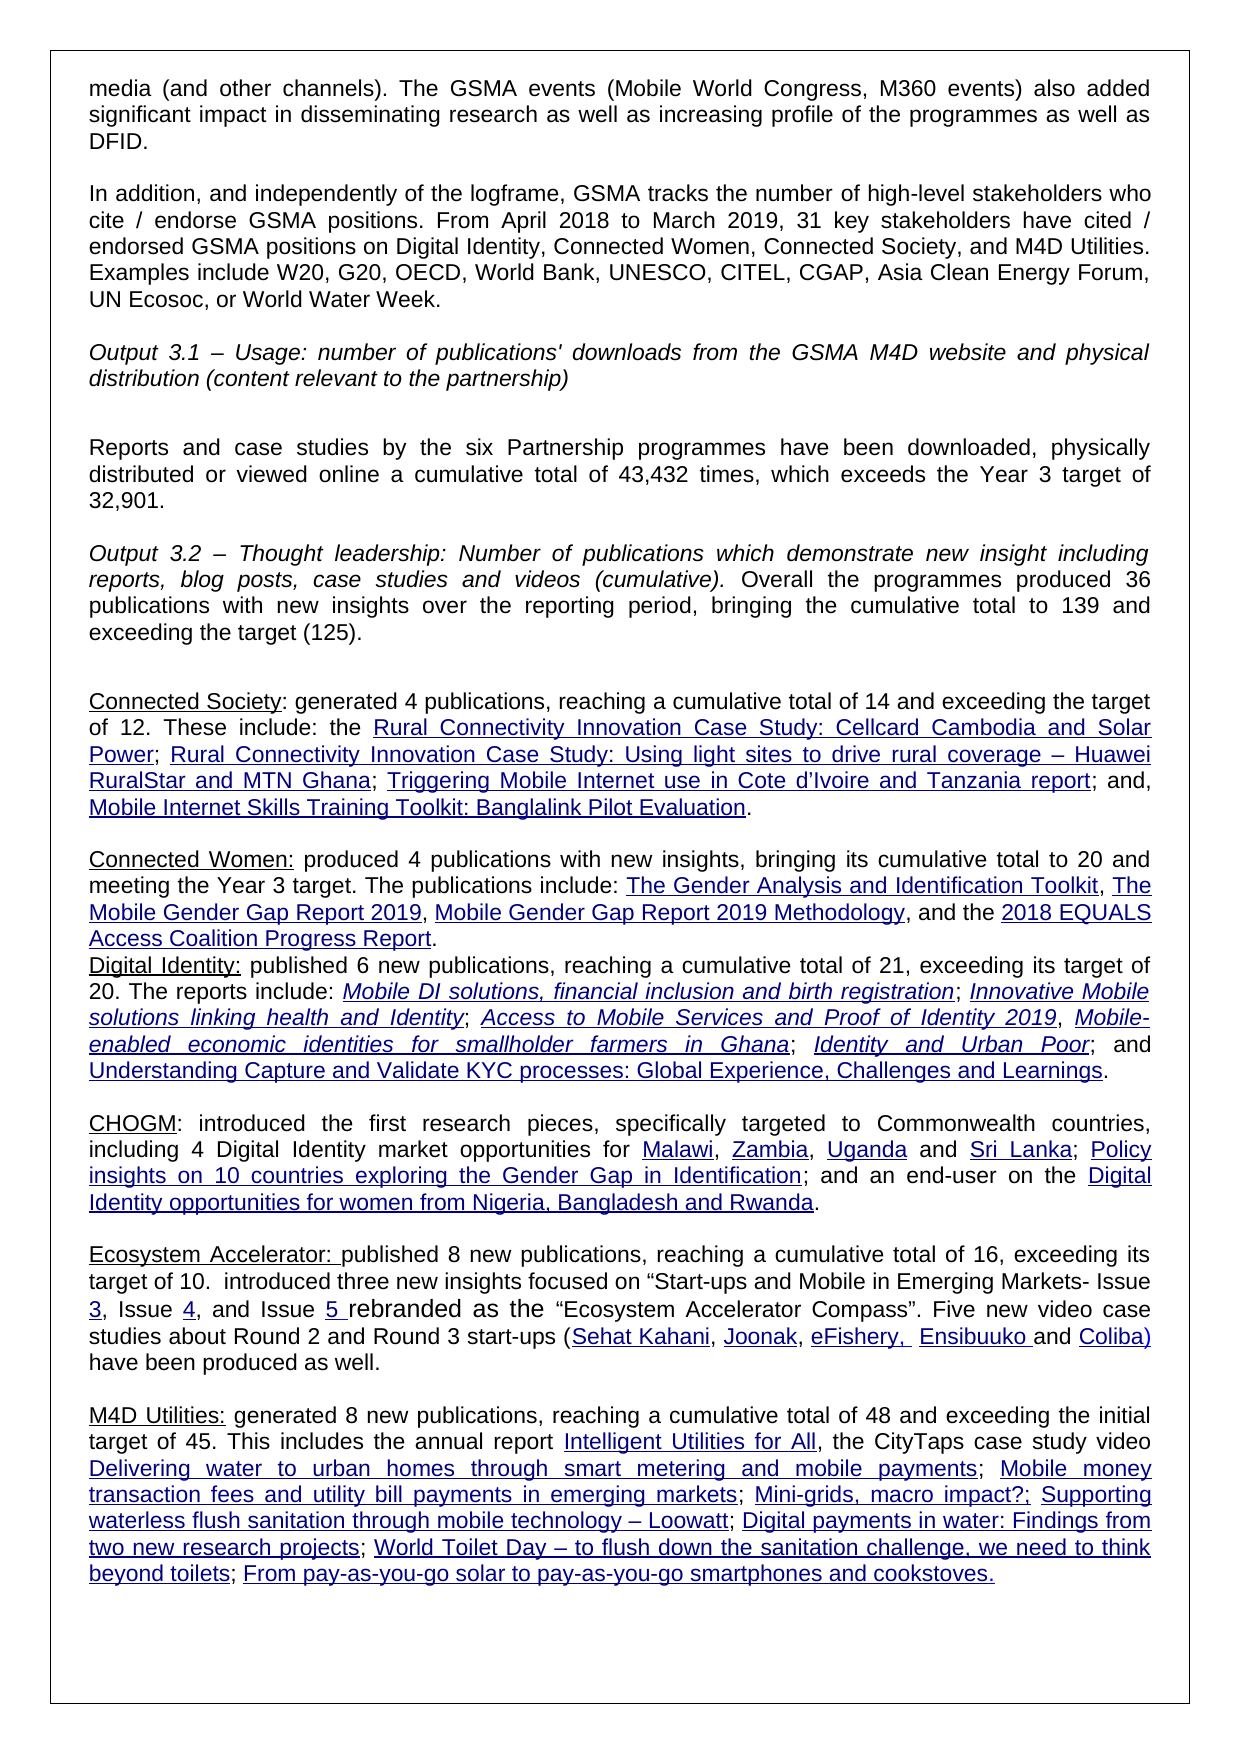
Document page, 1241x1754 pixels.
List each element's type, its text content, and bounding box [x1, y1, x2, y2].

text Reports and case studies by the six Partnership programmes have been downloaded, physically distributed or viewed online a cumulative total of 43,432 times, which exceeds the Year 3 target of 32,901. [89, 434, 1152, 513]
text Connected Society: generated 4 publications, reaching a cumulative total of 14 and exceeding the target of 12. These include: the Rural Connectivity Innovation Case Study: Cellcard Cambodia and Solar Power; Rural Connectivity Innovation Case Study: Using light sites to drive rural coverage – Huawei RuralStar and MTN Ghana; Triggering Mobile Internet use in Cote d’Ivoire and Tanzania report; and, Mobile Internet Skills Training Toolkit: Banglalink Pilot Evaluation. [89, 688, 1152, 820]
text CHOGM: introduced the first research pieces, specifically targeted to Commonwealth countries, including 4 Digital Identity market opportunities for Malawi, Zambia, Uganda and Sri Lanka; Policy insights on 10 countries exploring the Gender Gap in Identification; and an end-user on the Digital Identity opportunities for women from Nigeria, Bangladesh and Rwanda. [89, 1110, 1152, 1215]
text Connected Women: produced 4 publications with new insights, bringing its cumulative total to 20 and meeting the Year 3 target. The publications include: The Gender Analysis and Identification Toolkit, The Mobile Gender Gap Report 2019, Mobile Gender Gap Report 2019 Methodology, and the 2018 EQUALS Access Coalition Progress Report. [89, 846, 1152, 952]
text Output 3.1 – Usage: number of publications' downloads from the GSMA M4D website and physical distribution (content relevant to the partnership) [89, 338, 1152, 391]
text media (and other channels). The GSMA events (Mobile World Congress, M360 events) also added significant impact in disseminating research as well as increasing profile of the programmes as well as DFID. [89, 75, 1152, 154]
text In addition, and independently of the logframe, GSMA tracks the number of high-level stakeholders who cite / endorse GSMA positions. From April 2018 to March 2019, 31 key stakeholders have cited / endorsed GSMA positions on Digital Identity, Connected Women, Connected Society, and M4D Utilities. Examples include W20, G20, OECD, World Bank, UNESCO, CITEL, CGAP, Asia Clean Energy Forum, UN Ecosoc, or World Water Week. [89, 180, 1152, 312]
text Output 3.2 – Thought leadership: Number of publications which demonstrate new insight including reports, blog posts, case studies and videos (cumulative). Overall the programmes produced 36 publications with new insights over the reporting period, bringing the cumulative total to 139 and exceeding the target (125). [89, 539, 1152, 645]
text M4D Utilities: generated 8 new publications, reaching a cumulative total of 48 and exceeding the initial target of 45. This includes the annual report Intelligent Utilities for All, the CityTaps case study video Delivering water to urban homes through smart metering and mobile payments; Mobile money transaction fees and utility bill payments in emerging markets; Mini-grids, macro impact?; Supporting waterless flush sanitation through mobile technology – Loowatt; Digital payments in water: Findings from two new research projects; World Toilet Day – to flush down the sanitation challenge, we need to think beyond toilets; From pay-as-you-go solar to pay-as-you-go smartphones and cookstoves. [89, 1402, 1152, 1586]
text Ecosystem Accelerator: published 8 new publications, reaching a cumulative total of 16, exceeding its target of 10. introduced three new insights focused on “Start-ups and Mobile in Emerging Markets- Issue 3, Issue 4, and Issue 5 rebranded as the “Ecosystem Accelerator Compass”. Five new video case studies about Round 2 and Round 3 start-ups (Sehat Kahani, Joonak, eFishery, Ensibuuko and Coliba) have been produced as well. [89, 1241, 1152, 1376]
text Digital Identity: published 6 new publications, reaching a cumulative total of 21, exceeding its target of 20. The reports include: Mobile DI solutions, financial inclusion and birth registration; Innovative Mobile solutions linking health and Identity; Access to Mobile Services and Proof of Identity 2019, Mobile-enabled economic identities for smallholder farmers in Ghana; Identity and Urban Poor; and Understanding Capture and Validate KYC processes: Global Experience, Challenges and Learnings. [89, 952, 1152, 1083]
